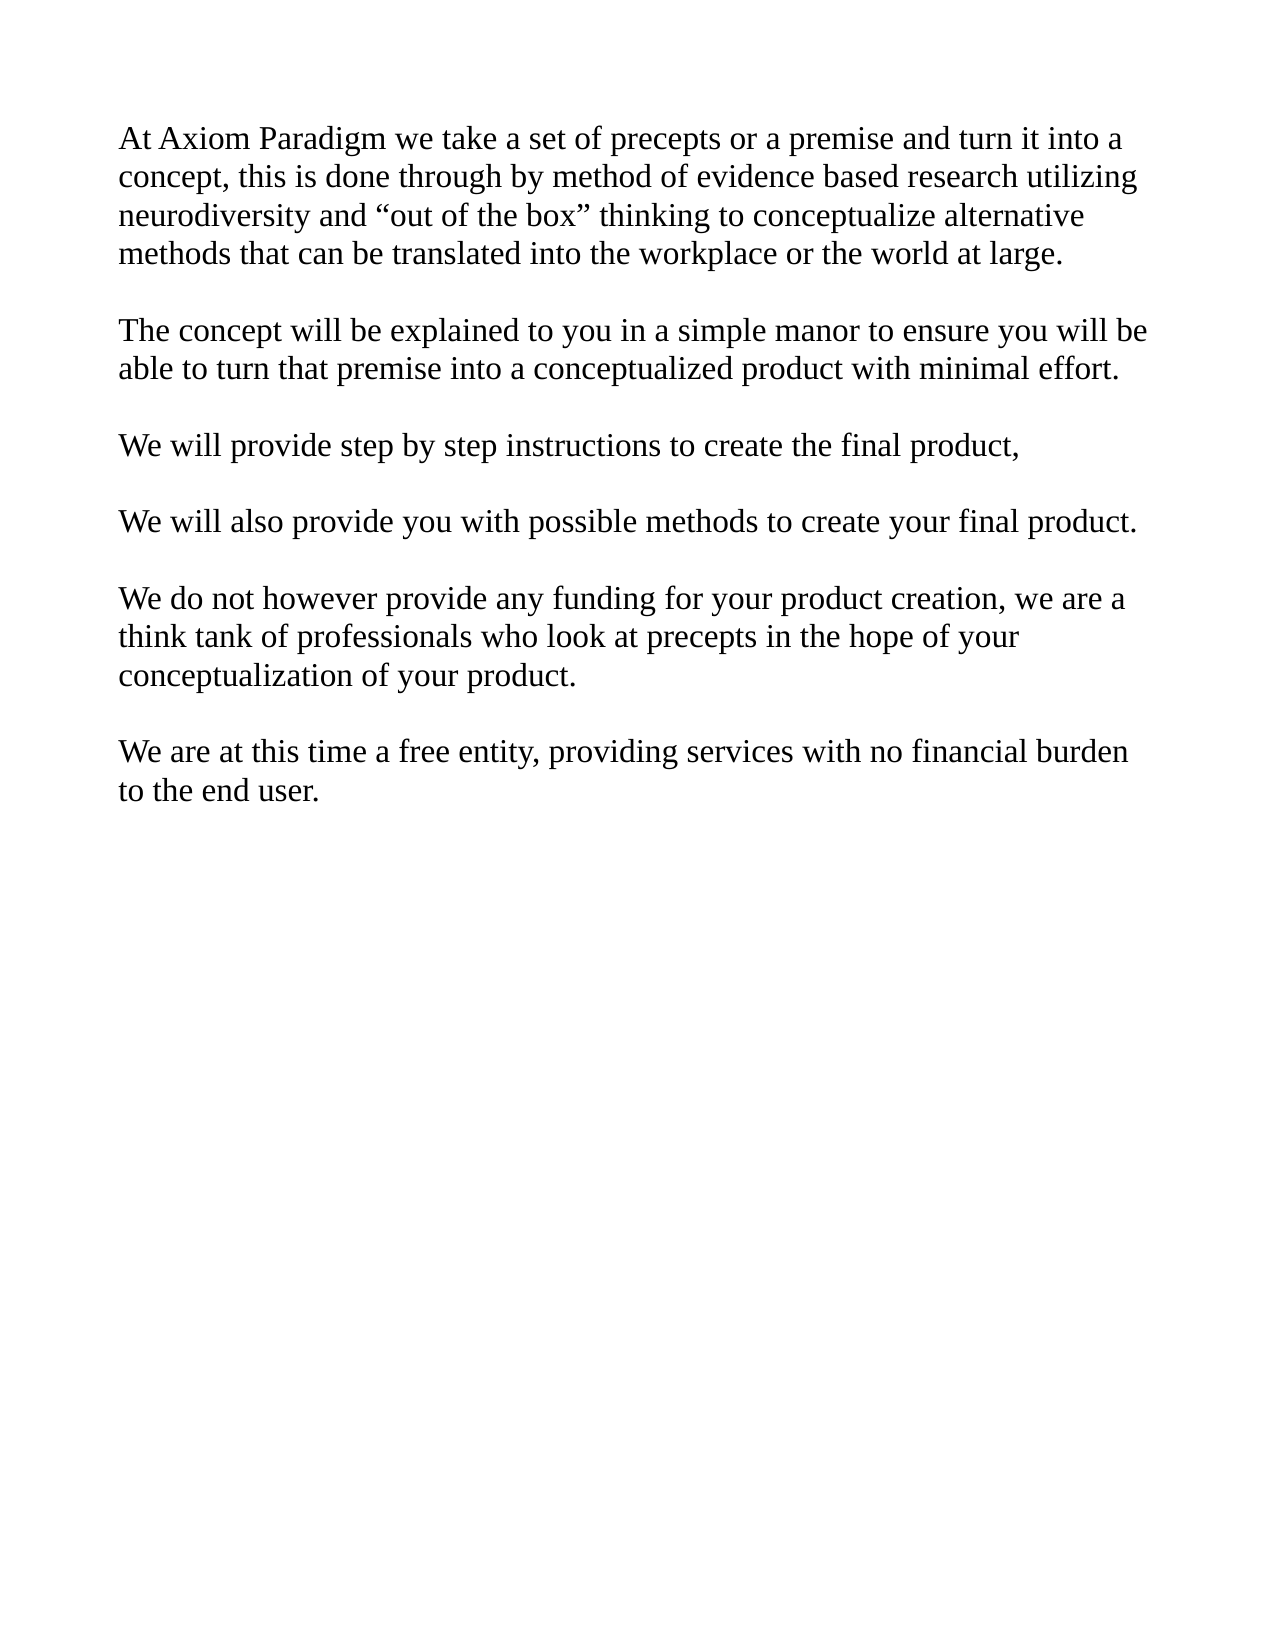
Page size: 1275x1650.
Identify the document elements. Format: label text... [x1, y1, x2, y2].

text The concept will be explained to you in a simple manor to ensure you will be able to turn that premise into a conceptualized product with minimal effort. [118, 310, 1157, 386]
text We will provide step by step instructions to create the final product, [118, 425, 1157, 463]
text At Axiom Paradigm we take a set of precepts or a premise and turn it into a concept, this is done through by method of evidence based research utilizing neurodiversity and “out of the box” thinking to conceptualize alternative methods that can be translated into the workplace or the world at large. [118, 118, 1157, 271]
text We are at this time a free entity, providing services with no financial burden to the end user. [118, 731, 1157, 808]
text We do not however provide any funding for your product creation, we are a think tank of professionals who look at precepts in the hope of your conceptualization of your product. [118, 578, 1157, 693]
text We will also provide you with possible methods to create your final product. [118, 501, 1157, 540]
